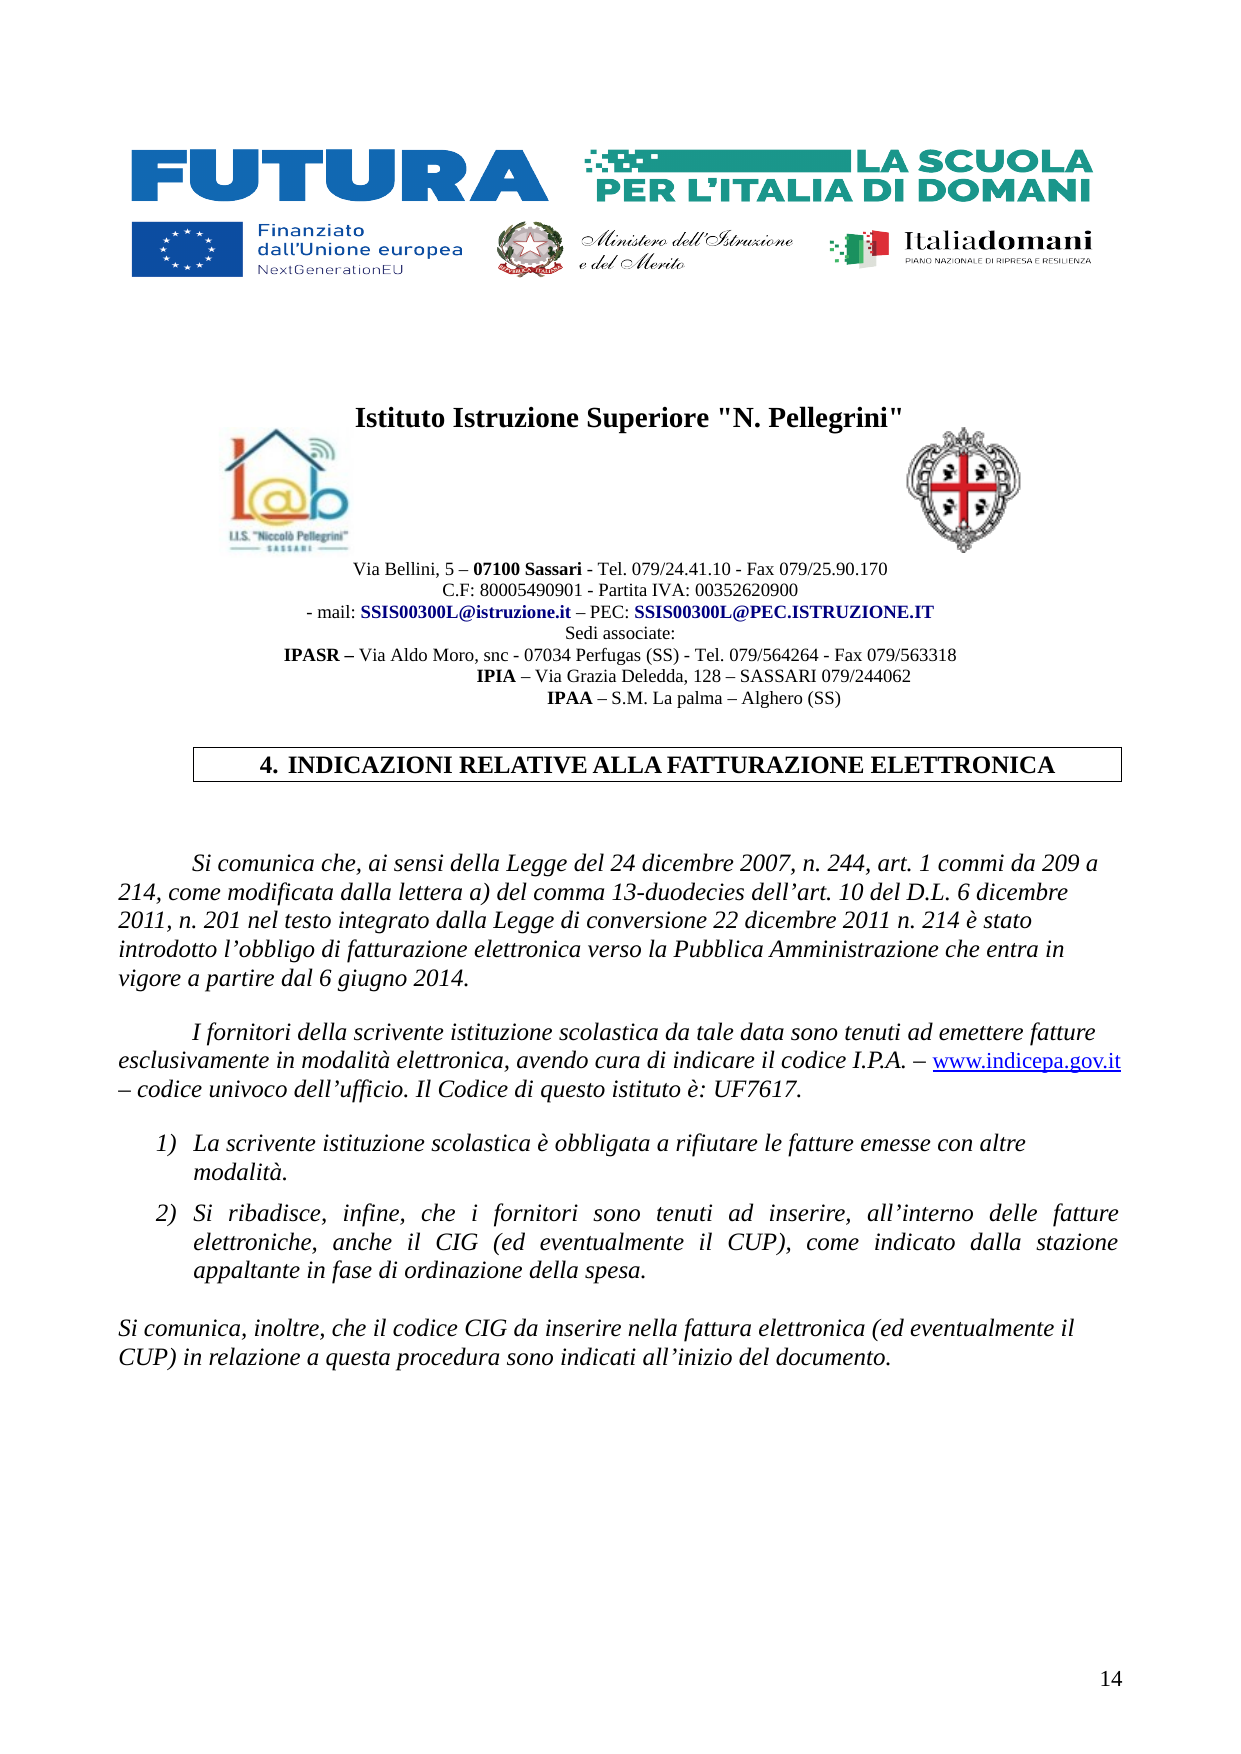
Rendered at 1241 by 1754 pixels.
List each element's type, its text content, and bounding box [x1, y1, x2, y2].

text Si comunica, inoltre, che il codice CIG da inserire nella fattura elettronica (ed eventualmente il CUP) in relazione a questa procedura sono indicati all’inizio del documento. [118, 1313, 1122, 1371]
text I fornitori della scrivente istituzione scolastica da tale data sono tenuti ad emettere fatture esclusivamente in modalità elettronica, avendo cura di indicare il codice I.P.A. – www.indicepa.gov.it – codice univoco dell’ufficio. Il Codice di questo istituto è: UF7617. [118, 1017, 1122, 1103]
list Si ribadisce, infine, che i fornitori sono tenuti ad inserire, all’interno delle fatture elettroniche, anche il CIG (ed eventualmente il CUP), come indicato dalla stazione appaltante in fase di ordinazione della spesa. [156, 1198, 1122, 1284]
text Si comunica che, ai sensi della Legge del 24 dicembre 2007, n. 244, art. 1 commi da 209 a 214, come modificata dalla lettera a) del comma 13-duodecies dell’art. 10 del D.L. 6 dicembre 2011, n. 201 nel testo integrato dalla Legge di conversione 22 dicembre 2011 n. 214 è stato introdotto l’obbligo di fatturazione elettronica verso la Pubblica Amministrazione che entra in vigore a partire dal 6 giugno 2014. [118, 848, 1122, 992]
list La scrivente istituzione scolastica è obbligata a rifiutare le fatture emesse con altre modalità. [156, 1128, 1122, 1186]
list INDICAZIONI RELATIVE ALLA FATTURAZIONE ELETTRONICA [194, 748, 1121, 781]
